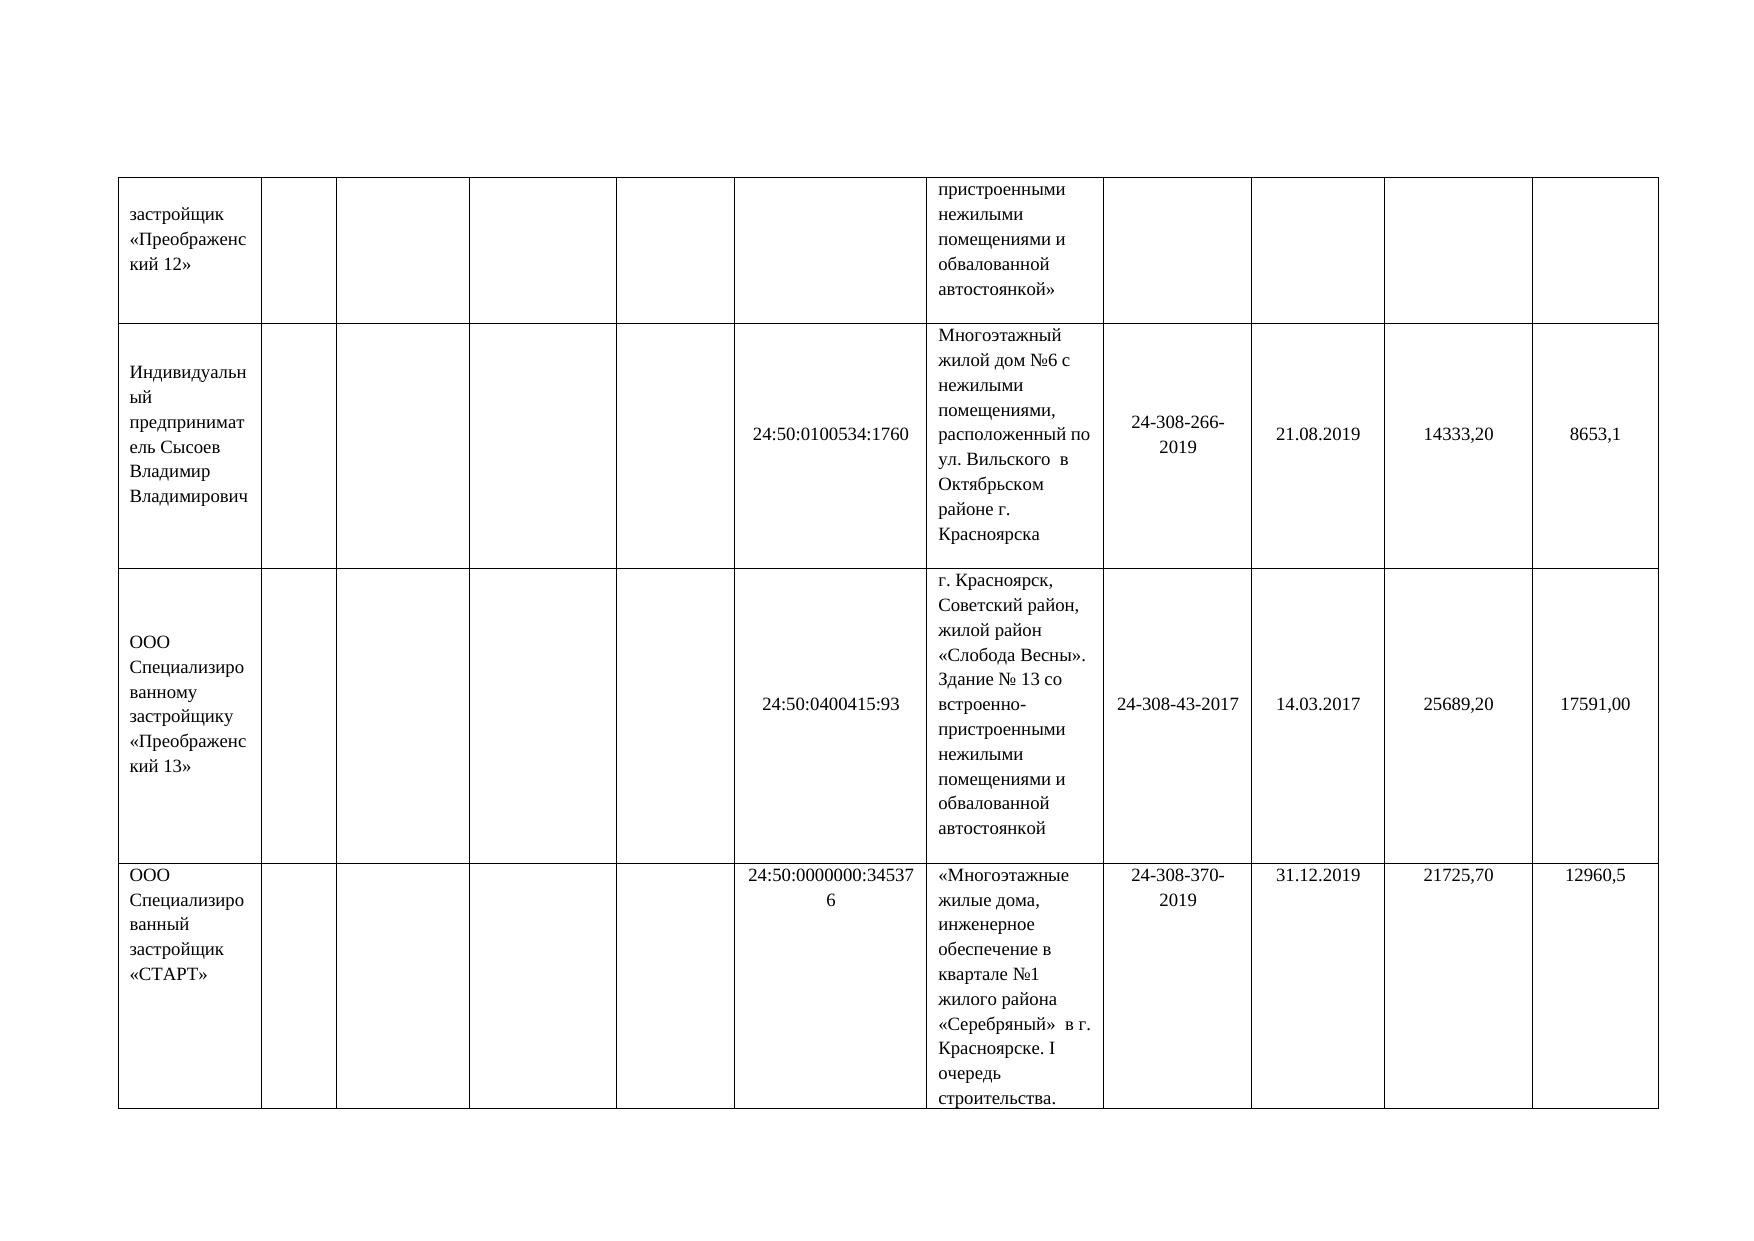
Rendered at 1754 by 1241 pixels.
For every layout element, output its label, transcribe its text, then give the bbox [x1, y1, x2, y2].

table_cell застройщик «Преображенский 12» [119, 178, 261, 323]
table_cell [617, 864, 734, 1108]
table_cell 14333,20 [1385, 324, 1532, 568]
table_cell [337, 178, 469, 323]
table_cell ООО Специализированный застройщик «СТАРТ» [119, 864, 261, 1108]
table_cell [1104, 178, 1251, 323]
table_cell 24-308-266-2019 [1104, 324, 1251, 568]
table_cell [337, 324, 469, 568]
table_cell 24:50:0000000:345376 [735, 864, 926, 1108]
table_cell [262, 324, 336, 568]
table_cell 24-308-43-2017 [1104, 569, 1251, 863]
table_cell [617, 324, 734, 568]
table_cell [735, 178, 926, 323]
table_cell 24-308-370-2019 [1104, 864, 1251, 1108]
table_cell 25689,20 [1385, 569, 1532, 863]
table_cell [1385, 178, 1532, 323]
table_cell [1533, 178, 1658, 323]
table_cell [337, 569, 469, 863]
table_cell 8653,1 [1533, 324, 1658, 568]
table_cell г. Красноярск, Советский район, жилой район «Слобода Весны». Здание № 13 со встроенно-пристроенными нежилыми помещениями и обвалованной автостоянкой [927, 569, 1103, 863]
table_cell [470, 864, 616, 1108]
table_cell [1252, 178, 1384, 323]
table_cell 14.03.2017 [1252, 569, 1384, 863]
table_cell [262, 178, 336, 323]
table_cell пристроенными нежилыми помещениями и обвалованной автостоянкой» [927, 178, 1103, 323]
table_cell [470, 324, 616, 568]
table_cell [262, 864, 336, 1108]
table_cell «Многоэтажные жилые дома, инженерное обеспечение в квартале №1 жилого района «Серебряный» в г. Красноярске. I очередь строительства. [927, 864, 1103, 1108]
table_cell 31.12.2019 [1252, 864, 1384, 1108]
table_cell [617, 178, 734, 323]
table_cell [470, 569, 616, 863]
table_cell ООО Специализированному застройщику «Преображенский 13» [119, 569, 261, 863]
table_cell 24:50:0400415:93 [735, 569, 926, 863]
table_cell Многоэтажный жилой дом №6 с нежилыми помещениями, расположенный по ул. Вильского в Октябрьском районе г. Красноярска [927, 324, 1103, 568]
table_cell 21725,70 [1385, 864, 1532, 1108]
table_cell [617, 569, 734, 863]
table_cell [262, 569, 336, 863]
table_cell [337, 864, 469, 1108]
table_cell 12960,5 [1533, 864, 1658, 1108]
table_cell 24:50:0100534:1760 [735, 324, 926, 568]
table_cell 17591,00 [1533, 569, 1658, 863]
table_cell 21.08.2019 [1252, 324, 1384, 568]
table_cell [470, 178, 616, 323]
table_cell Индивидуальный предприниматель Сысоев Владимир Владимирович [119, 324, 261, 568]
